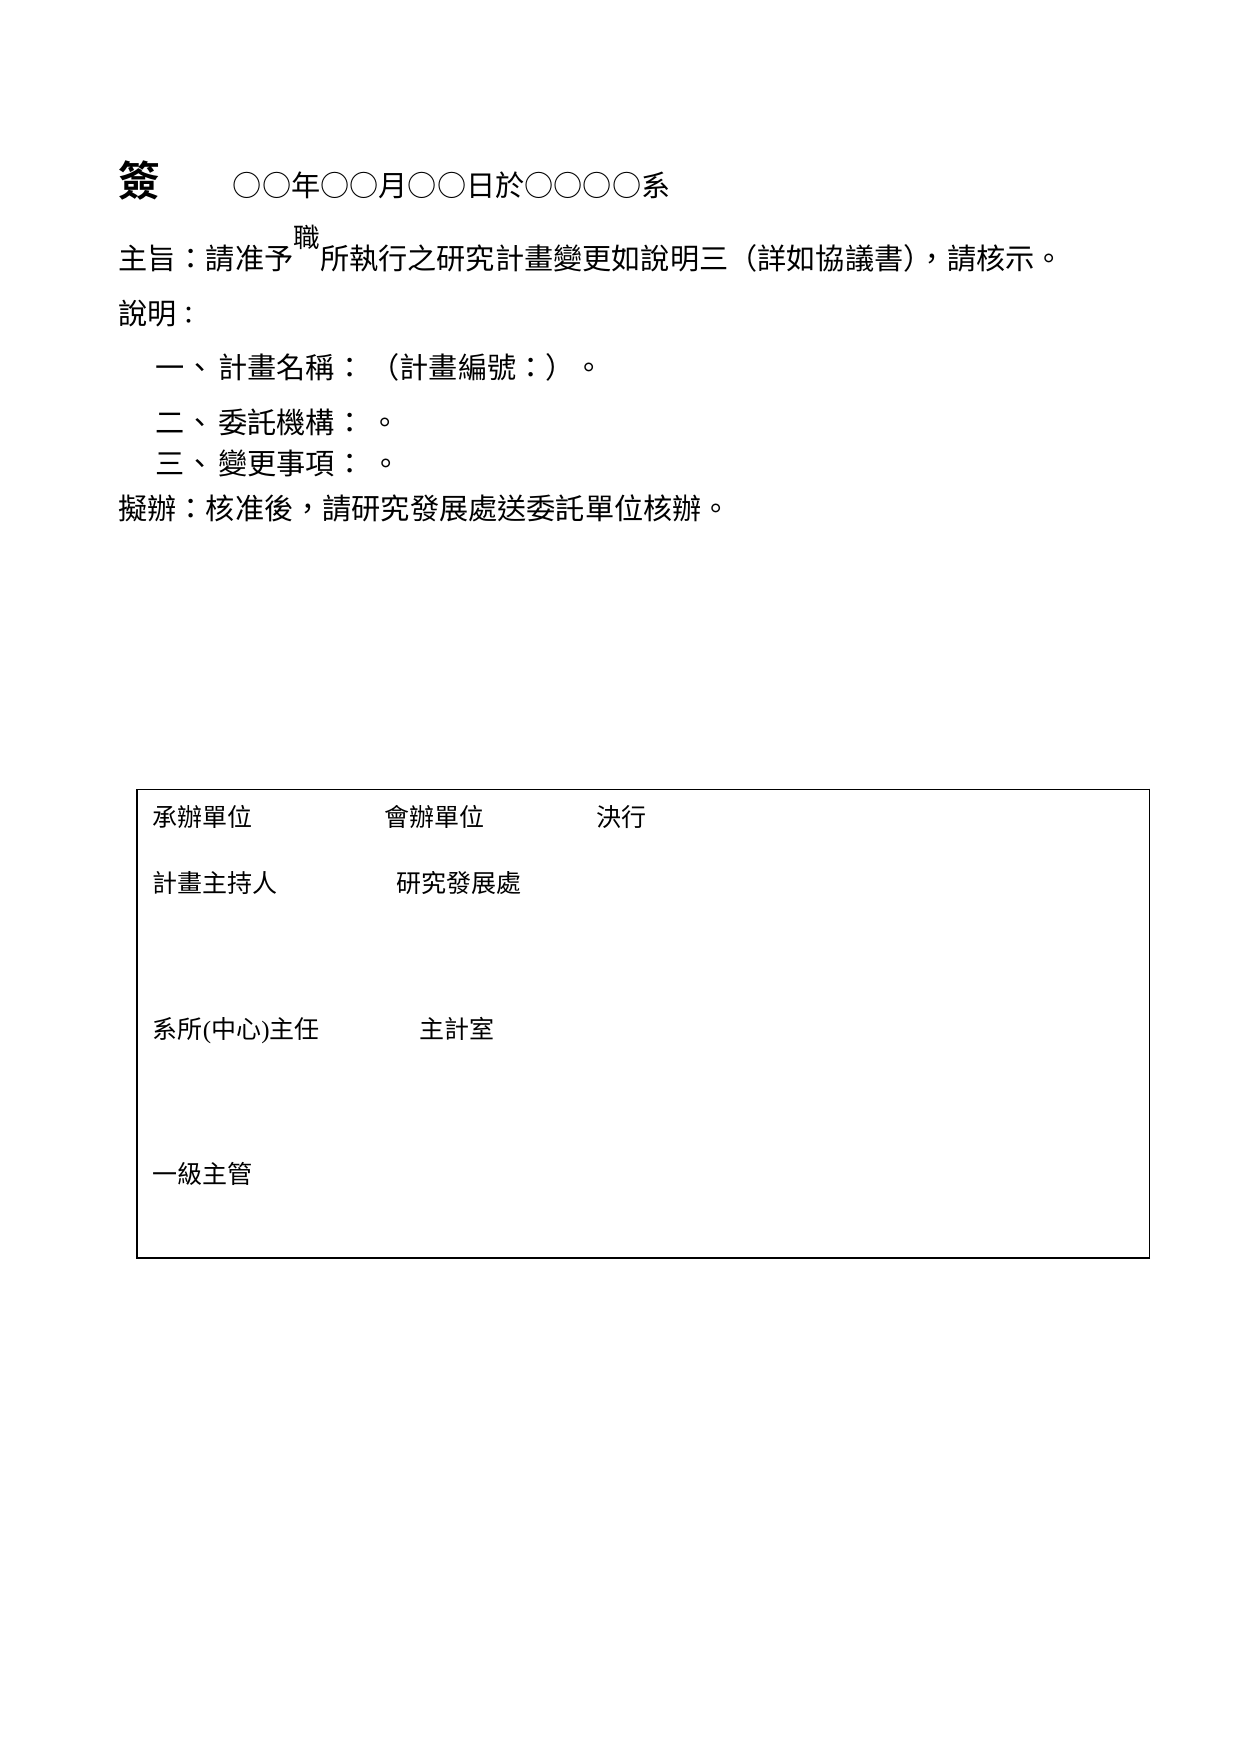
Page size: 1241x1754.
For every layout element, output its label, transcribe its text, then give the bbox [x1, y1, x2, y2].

text 系所(中心)主任 主計室 [153, 980, 1133, 1053]
subtitle 主旨：請准予職所執行之研究計畫變更如說明三（詳如協議書），請核示。 [118, 233, 1122, 279]
text 說明： [118, 291, 1122, 333]
subtitle 變更事項： 。 [156, 441, 1122, 483]
text 計畫主持人 研究發展處 [153, 834, 1133, 907]
subtitle 擬辦：核准後，請研究發展處送委託單位核辦。 [118, 483, 1122, 529]
text 承辦單位 會辦單位 決行 [153, 798, 1133, 834]
list 計畫名稱： （計畫編號：）。 [156, 346, 1122, 387]
text 一級主管 [153, 1126, 1133, 1198]
text 簽 ○○年○○月○○日於○○○○系 [118, 148, 1122, 208]
list 委託機構： 。 [156, 400, 1122, 441]
